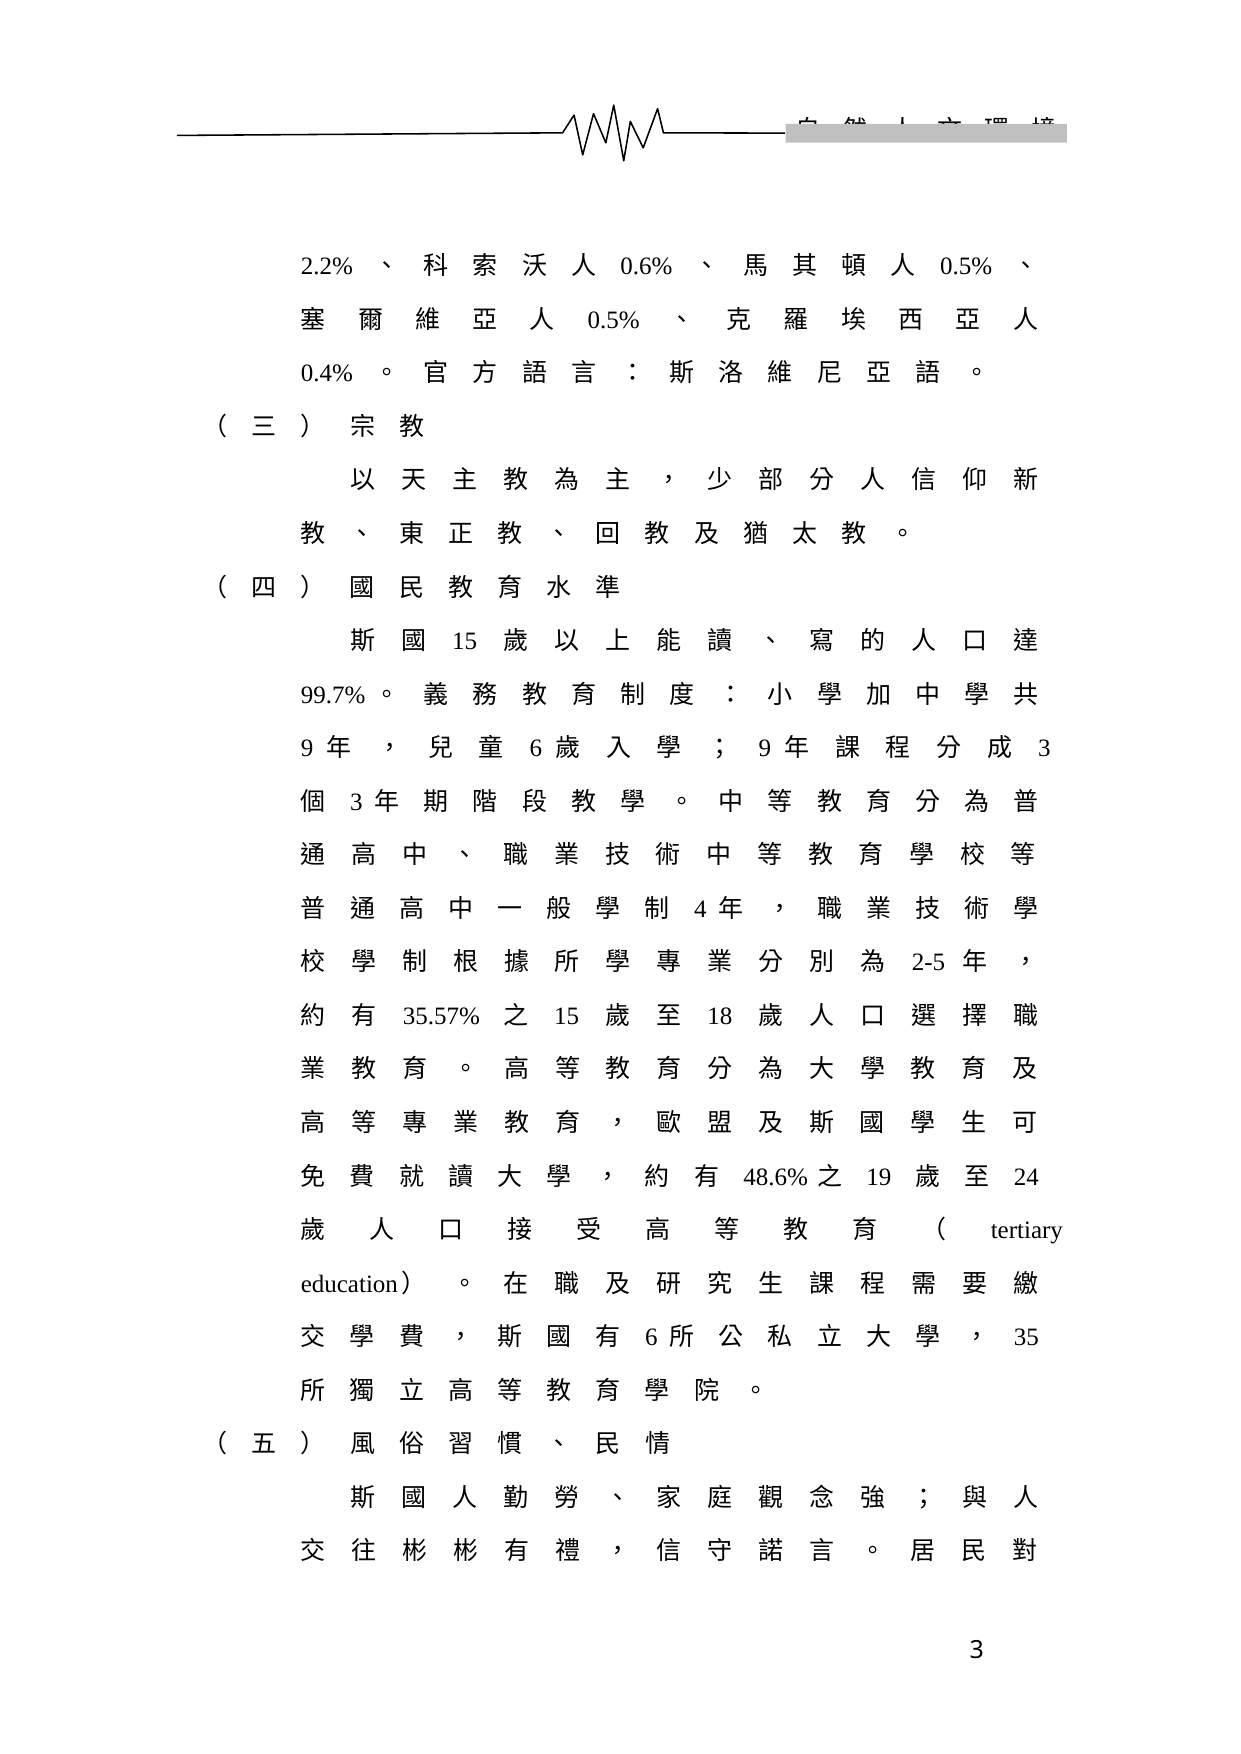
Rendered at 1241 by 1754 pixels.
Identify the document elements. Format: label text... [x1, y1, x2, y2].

text 斯國人勤勞、家庭觀念強；與人交往彬彬有禮，信守諾言。居民對葡萄酒情有獨鍾，悠久的釀酒歷史形成斯洛維尼亞獨特「酒文化」。斯國人見面禮節以握手為主，擁抱、親臉、貼面頰等僅限於親人、熟人之間。在公共場合，關係親近的婦女之間親臉，男子之間抱肩擁抱，男女之間貼面頰。 [276, 1469, 1063, 1576]
text （三）宗教 [202, 398, 1063, 451]
text 以天主教為主，少部分人信仰新教、東正教、回教及猶太教。 [276, 451, 1063, 558]
text （四）國民教育水準 [202, 558, 1063, 612]
text （五）風俗習慣、民情 [202, 1415, 1063, 1469]
text 2.2%、科索沃人0.6%、馬其頓人0.5%、塞爾維亞人0.5%、克羅埃西亞人0.4%。官方語言：斯洛維尼亞語。 [276, 237, 1063, 398]
text 斯國15歲以上能讀、寫的人口達99.7%。義務教育制度：小學加中學共9年，兒童6歲入學；9年課程分成3個3年期階段教學。中等教育分為普通高中、職業技術中等教育學校等。普通高中一般學制4年，職業技術學校學制根據所學專業分別為2-5年，約有35.57%之15歲至18歲人口選擇職業教育。高等教育分為大學教育及高等專業教育，歐盟及斯國學生可免費就讀大學，約有48.6%之19歲至24歲人口接受高等教育（tertiary education）。在職及研究生課程需要繳交學費，斯國有6所公私立大學，35所獨立高等教育學院。 [276, 612, 1063, 1415]
